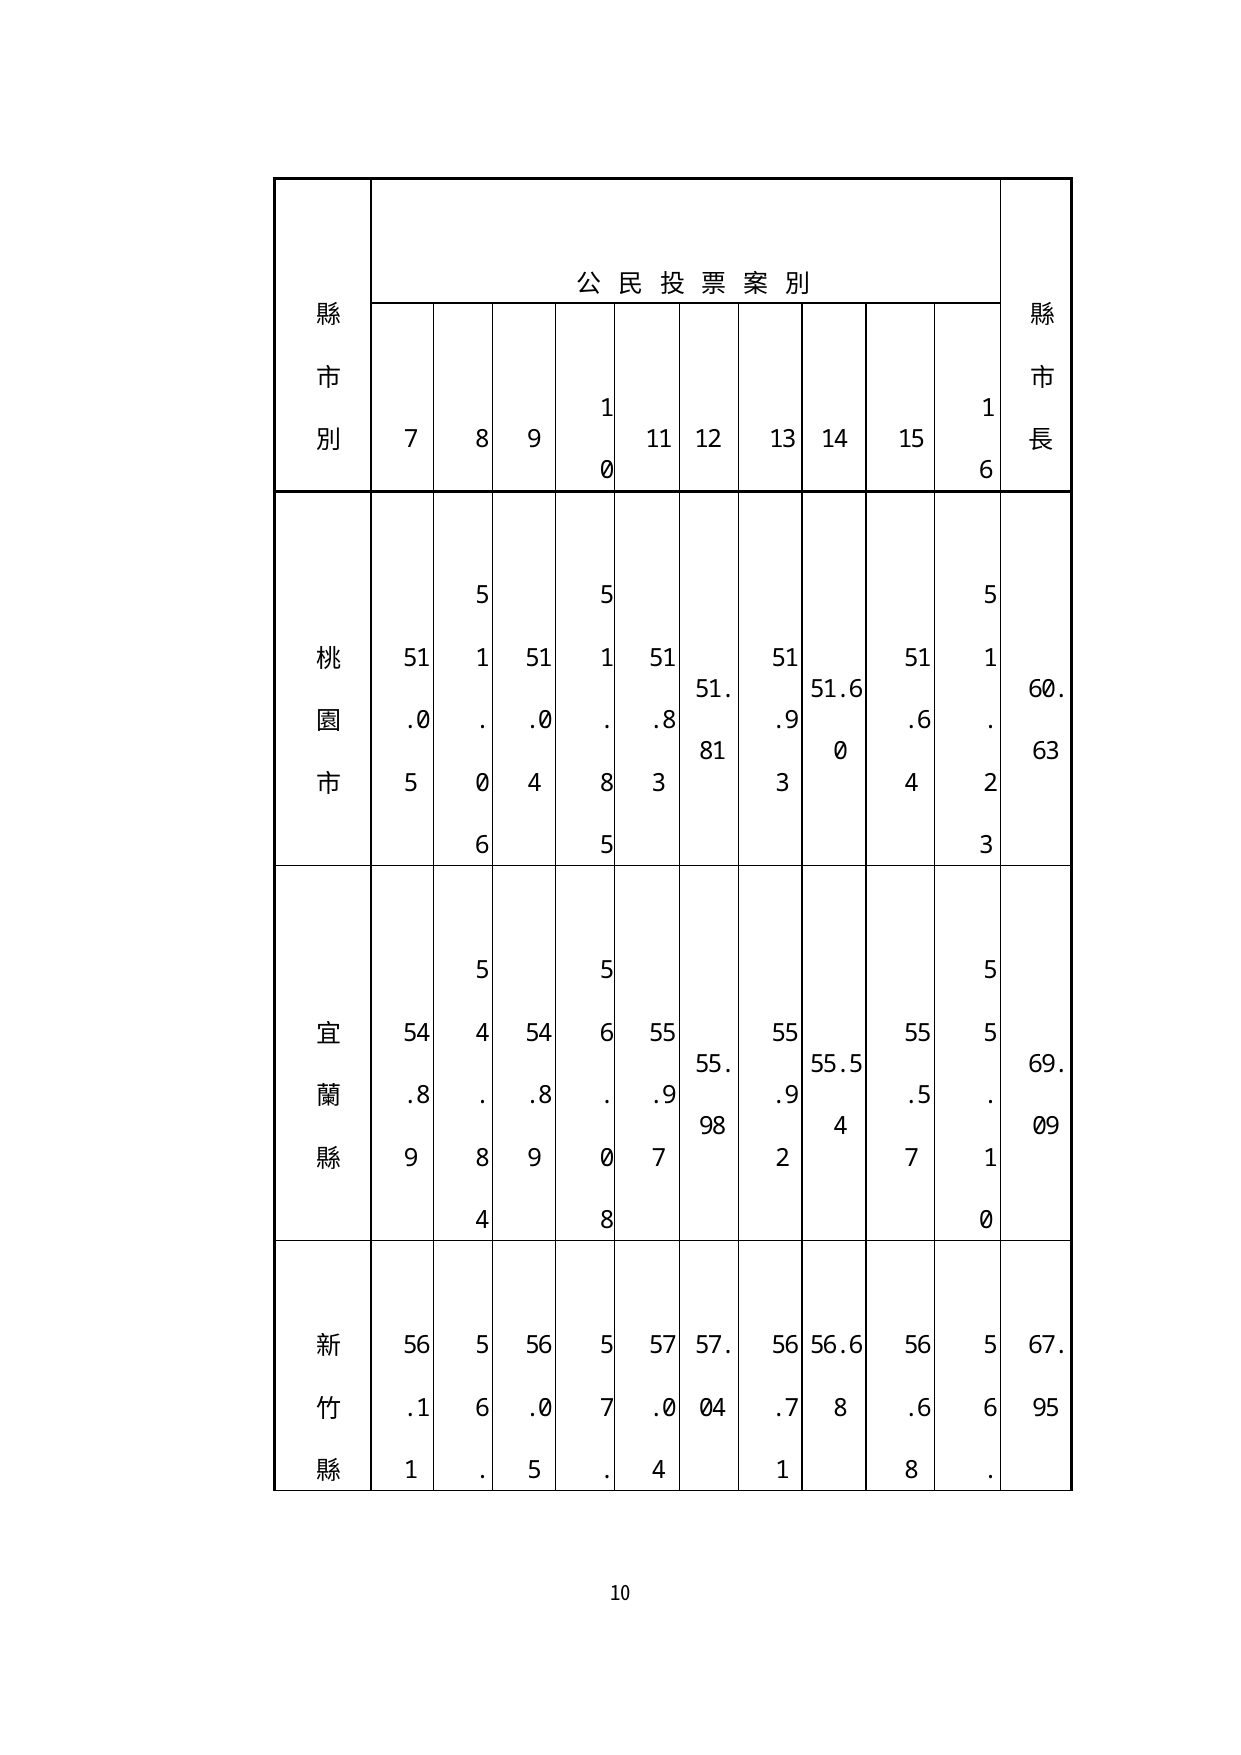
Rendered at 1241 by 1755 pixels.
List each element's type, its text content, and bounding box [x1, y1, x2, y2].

table_cell 16 [935, 304, 1000, 490]
table_cell 新竹縣 [276, 1241, 370, 1490]
table_cell 60.63 [1001, 493, 1070, 865]
table_cell 15 [867, 304, 934, 490]
table_cell 54.89 [372, 866, 433, 1240]
table_cell 51.06 [434, 493, 492, 865]
table_cell 55.57 [867, 866, 934, 1240]
table_cell 57.04 [680, 1241, 738, 1490]
table_cell 56.11 [372, 1241, 433, 1490]
table_cell 11 [615, 304, 679, 490]
table_cell 56.05 [493, 1241, 555, 1490]
table_cell 56. [935, 1241, 1000, 1490]
table_cell 56. [434, 1241, 492, 1490]
table_cell 54.84 [434, 866, 492, 1240]
table_cell 9 [493, 304, 555, 490]
table_cell 55.54 [803, 866, 865, 1240]
table_cell 13 [739, 304, 801, 490]
table_cell 54.89 [493, 866, 555, 1240]
table_cell 69.09 [1001, 866, 1070, 1240]
table_cell 51.93 [739, 493, 801, 865]
table_header 縣市別 [276, 180, 370, 490]
table_cell 7 [372, 304, 433, 490]
table_cell 67.95 [1001, 1241, 1070, 1490]
table_cell 51.23 [935, 493, 1000, 865]
table_cell 56.71 [739, 1241, 801, 1490]
table_cell 10 [556, 304, 614, 490]
table_header 公民投票案別 [372, 180, 1000, 302]
table_cell 55.10 [935, 866, 1000, 1240]
table_cell 桃園市 [276, 493, 370, 865]
table_cell 51.81 [680, 493, 738, 865]
table_cell 56.08 [556, 866, 614, 1240]
table_cell 57. [556, 1241, 614, 1490]
table_cell 51.60 [803, 493, 865, 865]
table_cell 51.04 [493, 493, 555, 865]
table_cell 14 [803, 304, 865, 490]
table_cell 55.92 [739, 866, 801, 1240]
table_cell 8 [434, 304, 492, 490]
table_cell 51.64 [867, 493, 934, 865]
table_cell 55.97 [615, 866, 679, 1240]
table_cell 57.04 [615, 1241, 679, 1490]
table_cell 12 [680, 304, 738, 490]
table_cell 51.83 [615, 493, 679, 865]
table_cell 51.05 [372, 493, 433, 865]
table_cell 宜蘭縣 [276, 866, 370, 1240]
table_cell 56.68 [803, 1241, 865, 1490]
table_header 縣市長 [1001, 180, 1070, 490]
table_cell 55.98 [680, 866, 738, 1240]
table_cell 56.68 [867, 1241, 934, 1490]
table_cell 51.85 [556, 493, 614, 865]
